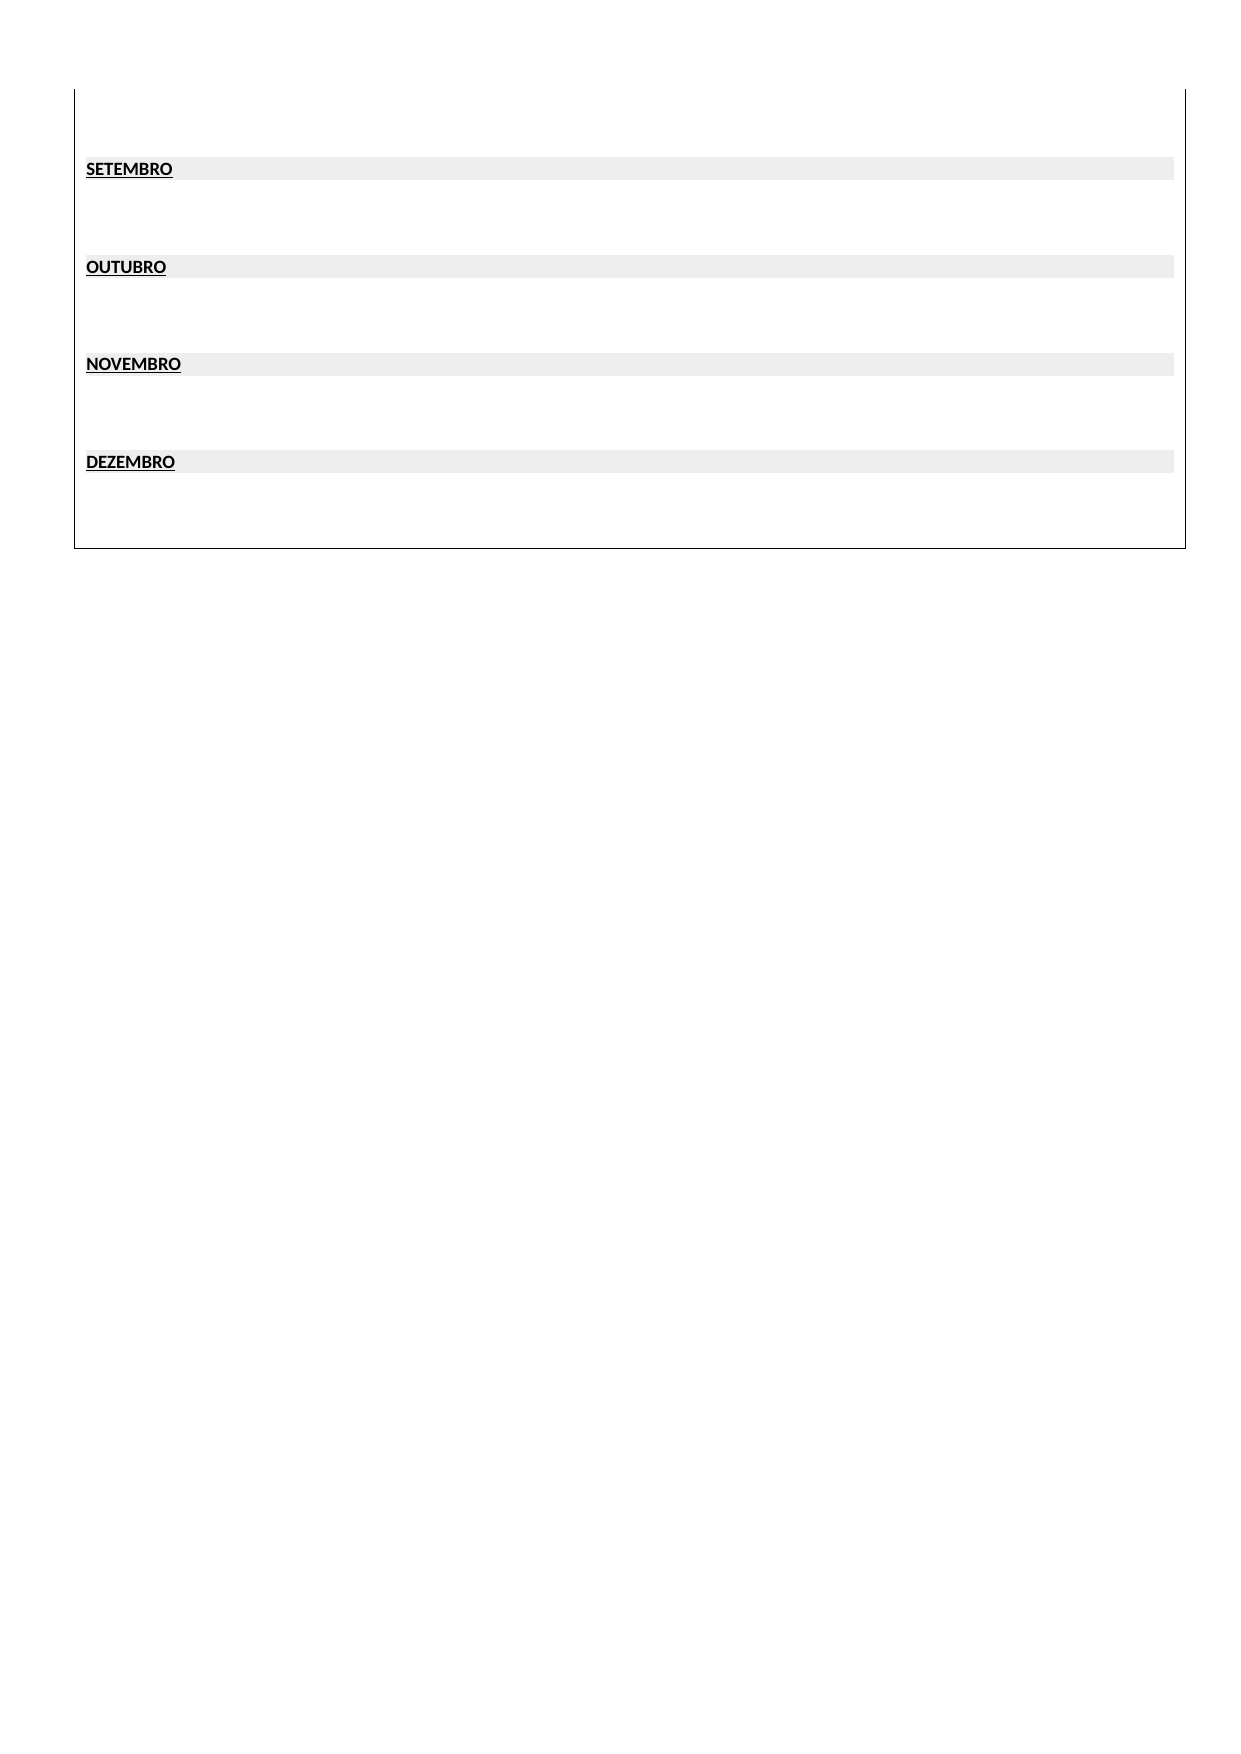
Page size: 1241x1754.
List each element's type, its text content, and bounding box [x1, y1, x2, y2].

table_cell [75, 112, 1185, 134]
table_cell [75, 404, 1185, 427]
table_cell [75, 502, 1185, 525]
table_cell [75, 135, 1185, 157]
table_cell [75, 330, 1185, 353]
table_cell [75, 232, 1185, 255]
table_cell DEZEMBRO [75, 450, 1185, 479]
table_cell SETEMBRO [75, 158, 1185, 186]
table_cell [75, 381, 1185, 404]
table_cell [75, 186, 1185, 209]
table_cell [75, 209, 1185, 232]
table_cell [75, 284, 1185, 307]
table_cell [75, 479, 1185, 502]
table_cell [75, 525, 1185, 548]
table_cell [75, 427, 1185, 450]
table_cell [75, 89, 1185, 112]
table_cell OUTUBRO [75, 255, 1185, 284]
table_cell [75, 307, 1185, 330]
table_cell NOVEMBRO [75, 353, 1185, 381]
